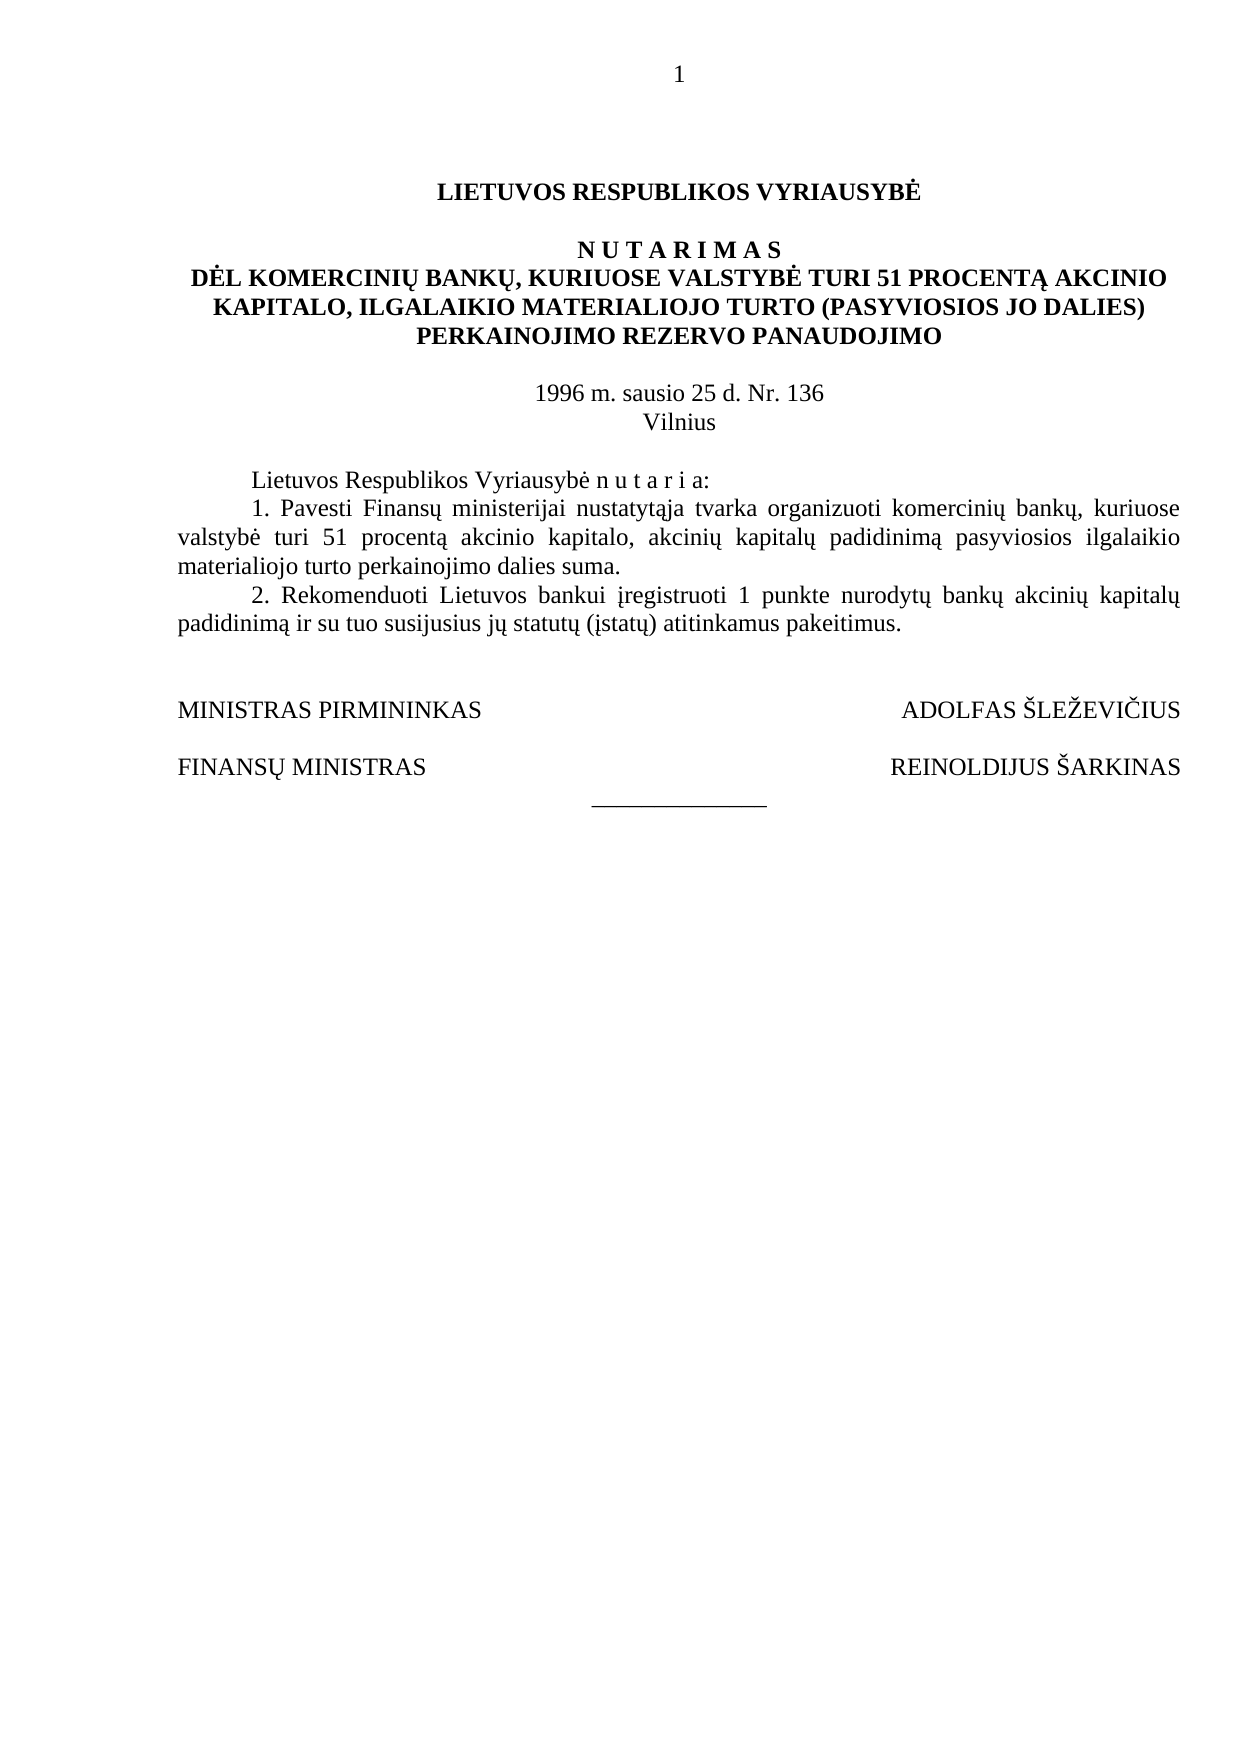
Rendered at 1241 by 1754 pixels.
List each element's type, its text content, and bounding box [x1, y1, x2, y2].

text FINANSŲ MINISTRAS REINOLDIJUS ŠARKINAS [177, 752, 1181, 781]
text Vilnius [177, 407, 1181, 436]
text ______________ [177, 781, 1181, 810]
text N U T A R I M A S [177, 235, 1181, 263]
text 1. Pavesti Finansų ministerijai nustatytąja tvarka organizuoti komercinių bankų, kuriuose valstybė turi 51 procentą akcinio kapitalo, akcinių kapitalų padidinimą pasyviosios ilgalaikio materialiojo turto perkainojimo dalies suma. [177, 493, 1181, 580]
text 2. Rekomenduoti Lietuvos bankui įregistruoti 1 punkte nurodytų bankų akcinių kapitalų padidinimą ir su tuo susijusius jų statutų (įstatų) atitinkamus pakeitimus. [177, 580, 1181, 637]
text LIETUVOS RESPUBLIKOS VYRIAUSYBĖ [177, 177, 1181, 206]
text MINISTRAS PIRMININKAS ADOLFAS ŠLEŽEVIČIUS [177, 695, 1181, 723]
text Lietuvos Respublikos Vyriausybė nutaria: [177, 465, 1181, 493]
text 1996 m. sausio 25 d. Nr. 136 [177, 378, 1181, 407]
text DĖL KOMERCINIŲ BANKŲ, KURIUOSE VALSTYBĖ TURI 51 PROCENTĄ AKCINIO KAPITALO, ILGALAIKIO MATERIALIOJO TURTO (PASYVIOSIOS JO DALIES) PERKAINOJIMO REZERVO PANAUDOJIMO [177, 263, 1181, 350]
